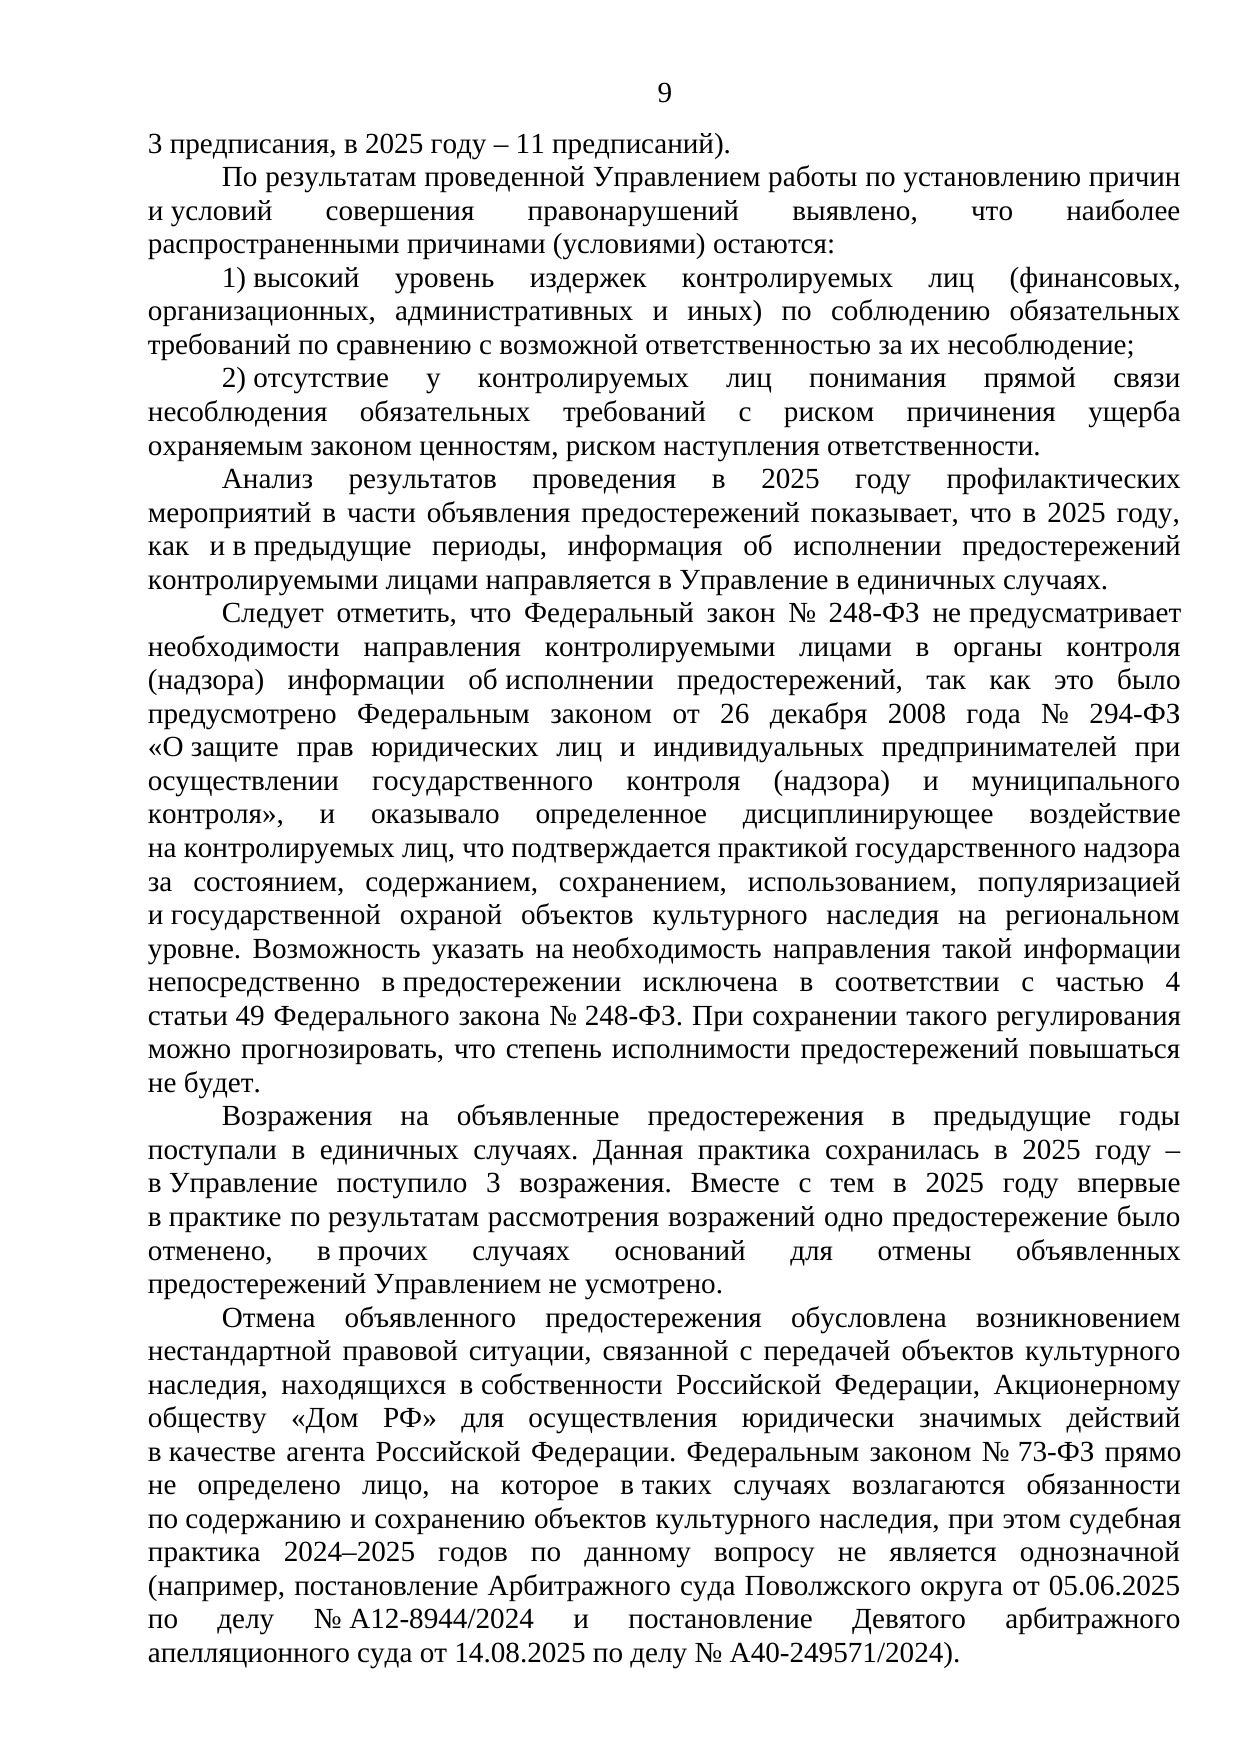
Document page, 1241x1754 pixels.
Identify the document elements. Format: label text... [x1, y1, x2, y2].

text Следует отметить, что Федеральный закон № 248-ФЗ не предусматривает необходимости направления контролируемыми лицами в органы контроля (надзора) информации об исполнении предостережений, так как это было предусмотрено Федеральным законом от 26 декабря 2008 года № 294-ФЗ «О защите прав юридических лиц и индивидуальных предпринимателей при осуществлении государственного контроля (надзора) и муниципального контроля», и оказывало определенное дисциплинирующее воздействие на контролируемых лиц, что подтверждается практикой государственного надзора за состоянием, содержанием, сохранением, использованием, популяризацией и государственной охраной объектов культурного наследия на региональном уровне. Возможность указать на необходимость направления такой информации непосредственно в предостережении исключена в соответствии с частью 4 статьи 49 Федерального закона № 248-ФЗ. При сохранении такого регулирования можно прогнозировать, что степень исполнимости предостережений повышаться не будет. [148, 595, 1181, 1098]
text Возражения на объявленные предостережения в предыдущие годы поступали в единичных случаях. Данная практика сохранилась в 2025 году – в Управление поступило 3 возражения. Вместе с тем в 2025 году впервые в практике по результатам рассмотрения возражений одно предостережение было отменено, в прочих случаях оснований для отмены объявленных предостережений Управлением не усмотрено. [148, 1098, 1181, 1300]
text По результатам проведенной Управлением работы по установлению причин и условий совершения правонарушений выявлено, что наиболее распространенными причинами (условиями) остаются: [148, 159, 1181, 260]
list высокий уровень издержек контролируемых лиц (финансовых, организационных, административных и иных) по соблюдению обязательных требований по сравнению с возможной ответственностью за их несоблюдение; [148, 260, 1181, 361]
text 3 предписания, в 2025 году – 11 предписаний). [148, 126, 1181, 159]
list отсутствие у контролируемых лиц понимания прямой связи несоблюдения обязательных требований с риском причинения ущерба охраняемым законом ценностям, риском наступления ответственности. [148, 361, 1181, 461]
text Анализ результатов проведения в 2025 году профилактических мероприятий в части объявления предостережений показывает, что в 2025 году, как и в предыдущие периоды, информация об исполнении предостережений контролируемыми лицами направляется в Управление в единичных случаях. [148, 461, 1181, 595]
text Отмена объявленного предостережения обусловлена возникновением нестандартной правовой ситуации, связанной с передачей объектов культурного наследия, находящихся в собственности Российской Федерации, Акционерному обществу «Дом РФ» для осуществления юридически значимых действий в качестве агента Российской Федерации. Федеральным законом № 73‑ФЗ прямо не определено лицо, на которое в таких случаях возлагаются обязанности по содержанию и сохранению объектов культурного наследия, при этом судебная практика 2024–2025 годов по данному вопросу не является однозначной (например, постановление Арбитражного суда Поволжского округа от 05.06.2025 по делу № А12-8944/2024 и постановление Девятого арбитражного апелляционного суда от 14.08.2025 по делу № А40-249571/2024). [148, 1300, 1181, 1669]
